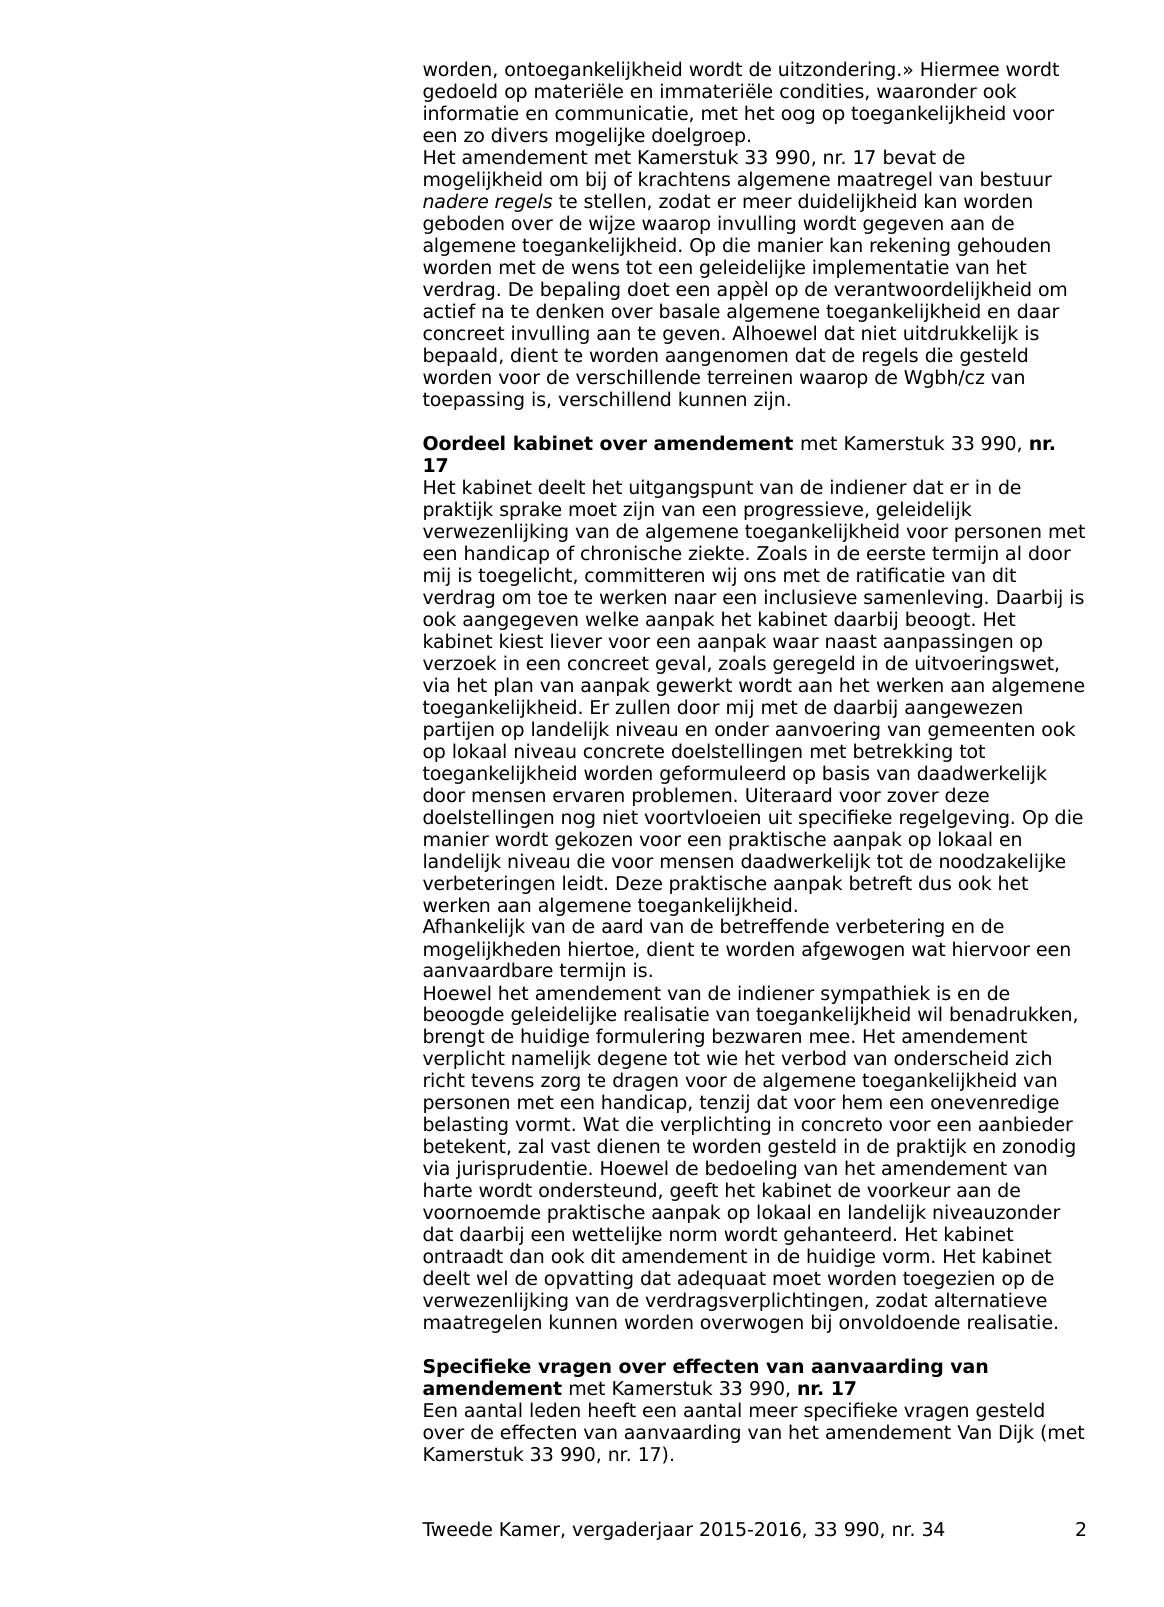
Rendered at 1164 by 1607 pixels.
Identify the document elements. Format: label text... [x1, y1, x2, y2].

text Een aantal leden heeft een aantal meer specifieke vragen gesteld over de effecten van aanvaarding van het amendement Van Dijk (met Kamerstuk 33 990, nr. 17). [422, 1400, 1087, 1466]
text Specifieke vragen over effecten van aanvaarding van amendement met Kamerstuk 33 990, nr. 17 [422, 1356, 1087, 1400]
text Het amendement met Kamerstuk 33 990, nr. 17 bevat de mogelijkheid om bij of krachtens algemene maatregel van bestuur nadere regels te stellen, zodat er meer duidelijkheid kan worden geboden over de wijze waarop invulling wordt gegeven aan de algemene toegankelijkheid. Op die manier kan rekening gehouden worden met de wens tot een geleidelijke implementatie van het verdrag. De bepaling doet een appèl op de verantwoordelijkheid om actief na te denken over basale algemene toegankelijkheid en daar concreet invulling aan te geven. Alhoewel dat niet uitdrukkelijk is bepaald, dient te worden aangenomen dat de regels die gesteld worden voor de verschillende terreinen waarop de Wgbh/cz van toepassing is, verschillend kunnen zijn. [422, 147, 1087, 411]
text Oordeel kabinet over amendement met Kamerstuk 33 990, nr. 17 [422, 433, 1087, 477]
text Hoewel het amendement van de indiener sympathiek is en de beoogde geleidelijke realisatie van toegankelijkheid wil benadrukken, brengt de huidige formulering bezwaren mee. Het amendement verplicht namelijk degene tot wie het verbod van onderscheid zich richt tevens zorg te dragen voor de algemene toegankelijkheid van personen met een handicap, tenzij dat voor hem een onevenredige belasting vormt. Wat die verplichting in concreto voor een aanbieder betekent, zal vast dienen te worden gesteld in de praktijk en zonodig via jurisprudentie. Hoewel de bedoeling van het amendement van harte wordt ondersteund, geeft het kabinet de voorkeur aan de voornoemde praktische aanpak op lokaal en landelijk niveauzonder dat daarbij een wettelijke norm wordt gehanteerd. Het kabinet ontraadt dan ook dit amendement in de huidige vorm. Het kabinet deelt wel de opvatting dat adequaat moet worden toegezien op de verwezenlijking van de verdragsverplichtingen, zodat alternatieve maatregelen kunnen worden overwogen bij onvoldoende realisatie. [422, 982, 1087, 1334]
text Het kabinet deelt het uitgangspunt van de indiener dat er in de praktijk sprake moet zijn van een progressieve, geleidelijk verwezenlijking van de algemene toegankelijkheid voor personen met een handicap of chronische ziekte. Zoals in de eerste termijn al door mij is toegelicht, committeren wij ons met de ratificatie van dit verdrag om toe te werken naar een inclusieve samenleving. Daarbij is ook aangegeven welke aanpak het kabinet daarbij beoogt. Het kabinet kiest liever voor een aanpak waar naast aanpassingen op verzoek in een concreet geval, zoals geregeld in de uitvoeringswet, via het plan van aanpak gewerkt wordt aan het werken aan algemene toegankelijkheid. Er zullen door mij met de daarbij aangewezen partijen op landelijk niveau en onder aanvoering van gemeenten ook op lokaal niveau concrete doelstellingen met betrekking tot toegankelijkheid worden geformuleerd op basis van daadwerkelijk door mensen ervaren problemen. Uiteraard voor zover deze doelstellingen nog niet voortvloeien uit specifieke regelgeving. Op die manier wordt gekozen voor een praktische aanpak op lokaal en landelijk niveau die voor mensen daadwerkelijk tot de noodzakelijke verbeteringen leidt. Deze praktische aanpak betreft dus ook het werken aan algemene toegankelijkheid. [422, 477, 1087, 916]
text worden, ontoegankelijkheid wordt de uitzondering.» Hiermee wordt gedoeld op materiële en immateriële condities, waaronder ook informatie en communicatie, met het oog op toegankelijkheid voor een zo divers mogelijke doelgroep. [422, 59, 1087, 147]
text Afhankelijk van de aard van de betreffende verbetering en de mogelijkheden hiertoe, dient te worden afgewogen wat hiervoor een aanvaardbare termijn is. [422, 916, 1087, 982]
